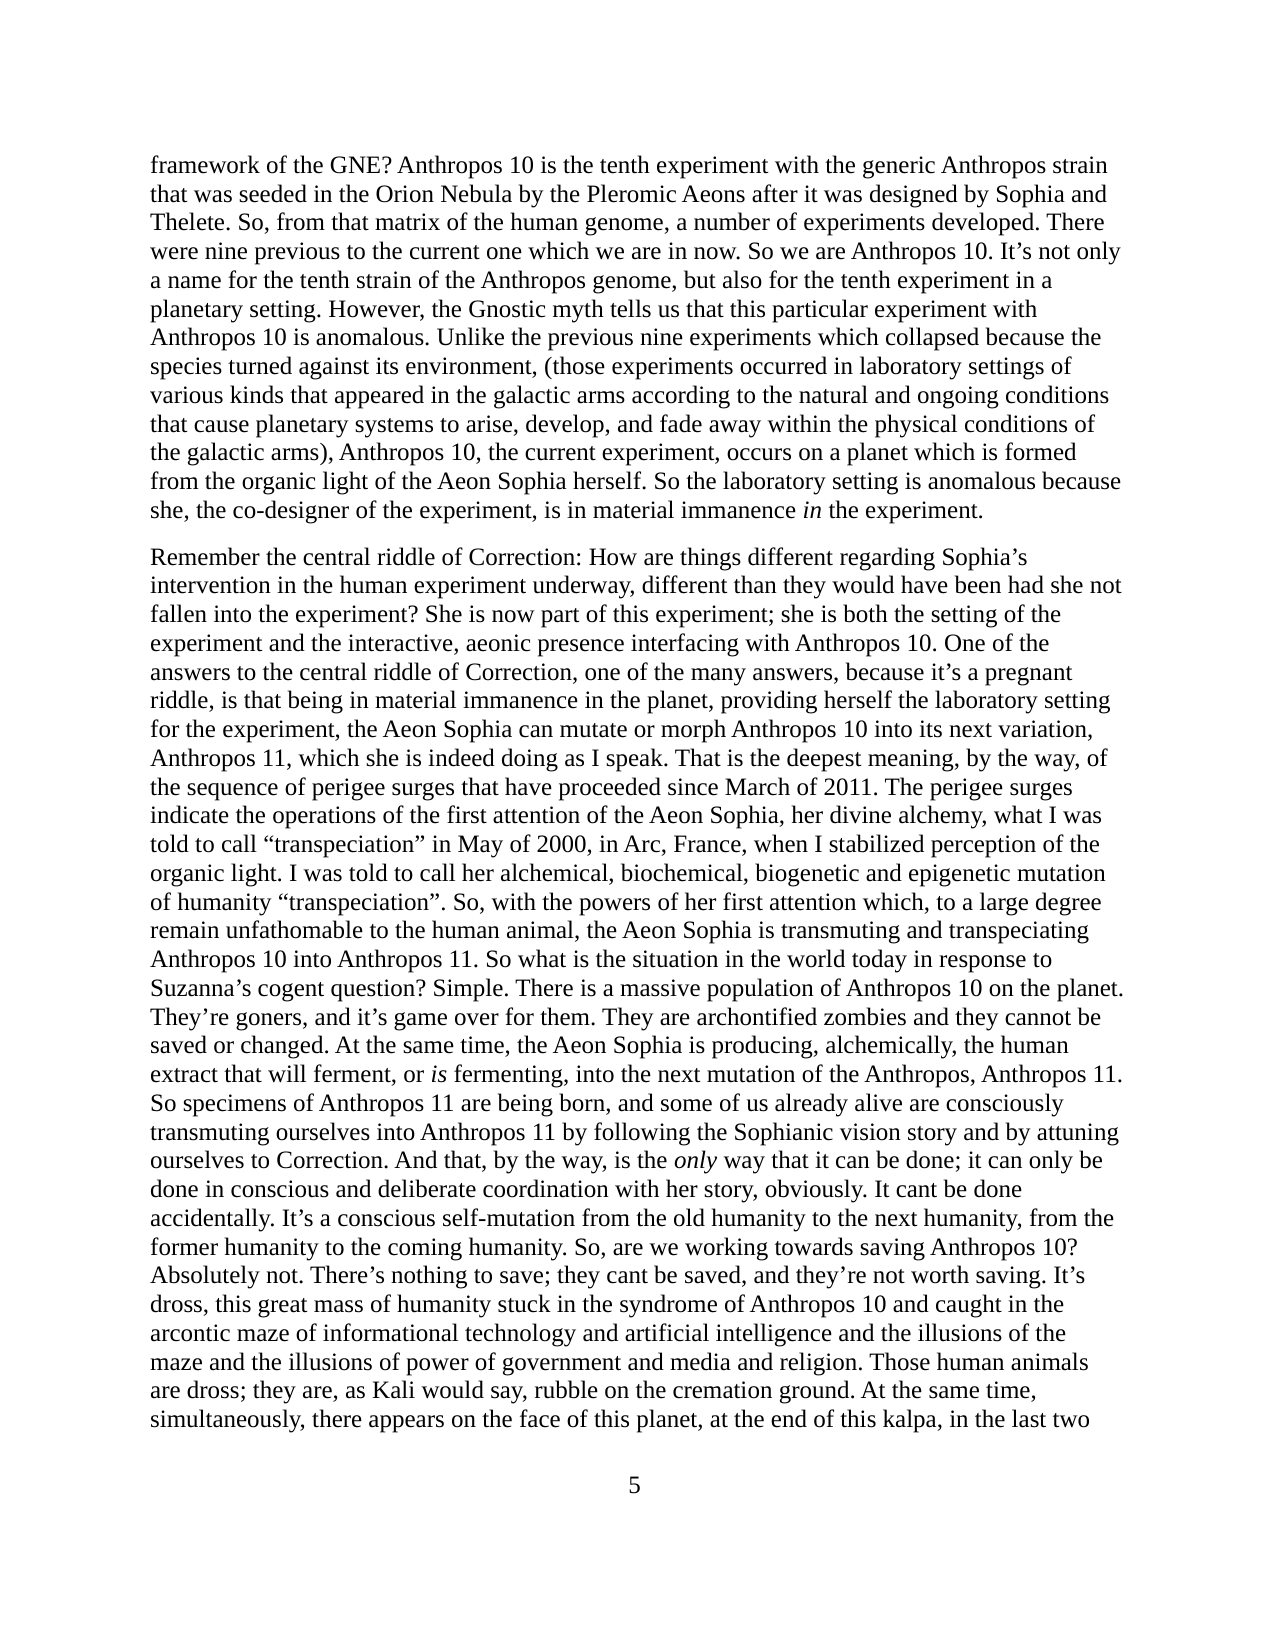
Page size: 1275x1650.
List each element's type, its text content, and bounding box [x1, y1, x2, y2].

text Remember the central riddle of Correction: How are things different regarding Sophia’s intervention in the human experiment underway, different than they would have been had she not fallen into the experiment? She is now part of this experiment; she is both the setting of the experiment and the interactive, aeonic presence interfacing with Anthropos 10. One of the answers to the central riddle of Correction, one of the many answers, because it’s a pregnant riddle, is that being in material immanence in the planet, providing herself the laboratory setting for the experiment, the Aeon Sophia can mutate or morph Anthropos 10 into its next variation, Anthropos 11, which she is indeed doing as I speak. That is the deepest meaning, by the way, of the sequence of perigee surges that have proceeded since March of 2011. The perigee surges indicate the operations of the first attention of the Aeon Sophia, her divine alchemy, what I was told to call “transpeciation” in May of 2000, in Arc, France, when I stabilized perception of the organic light. I was told to call her alchemical, biochemical, biogenetic and epigenetic mutation of humanity “transpeciation”. So, with the powers of her first attention which, to a large degree remain unfathomable to the human animal, the Aeon Sophia is transmuting and transpeciating Anthropos 10 into Anthropos 11. So what is the situation in the world today in response to Suzanna’s cogent question? Simple. There is a massive population of Anthropos 10 on the planet. They’re goners, and it’s game over for them. They are archontified zombies and they cannot be saved or changed. At the same time, the Aeon Sophia is producing, alchemically, the human extract that will ferment, or is fermenting, into the next mutation of the Anthropos, Anthropos 11. So specimens of Anthropos 11 are being born, and some of us already alive are consciously transmuting ourselves into Anthropos 11 by following the Sophianic vision story and by attuning ourselves to Correction. And that, by the way, is the only way that it can be done; it can only be done in conscious and deliberate coordination with her story, obviously. It cant be done accidentally. It’s a conscious self-mutation from the old humanity to the next humanity, from the former humanity to the coming humanity. So, are we working towards saving Anthropos 10? Absolutely not. There’s nothing to save; they cant be saved, and they’re not worth saving. It’s dross, this great mass of humanity stuck in the syndrome of Anthropos 10 and caught in the arcontic maze of informational technology and artificial intelligence and the illusions of the maze and the illusions of power of government and media and religion. Those human animals are dross; they are, as Kali would say, rubble on the cremation ground. At the same time, simultaneously, there appears on the face of this planet, at the end of this kalpa, in the last two [150, 542, 1125, 1433]
text framework of the GNE? Anthropos 10 is the tenth experiment with the generic Anthropos strain that was seeded in the Orion Nebula by the Pleromic Aeons after it was designed by Sophia and Thelete. So, from that matrix of the human genome, a number of experiments developed. There were nine previous to the current one which we are in now. So we are Anthropos 10. It’s not only a name for the tenth strain of the Anthropos genome, but also for the tenth experiment in a planetary setting. However, the Gnostic myth tells us that this particular experiment with Anthropos 10 is anomalous. Unlike the previous nine experiments which collapsed because the species turned against its environment, (those experiments occurred in laboratory settings of various kinds that appeared in the galactic arms according to the natural and ongoing conditions that cause planetary systems to arise, develop, and fade away within the physical conditions of the galactic arms), Anthropos 10, the current experiment, occurs on a planet which is formed from the organic light of the Aeon Sophia herself. So the laboratory setting is anomalous because she, the co-designer of the experiment, is in material immanence in the experiment. [150, 150, 1125, 524]
